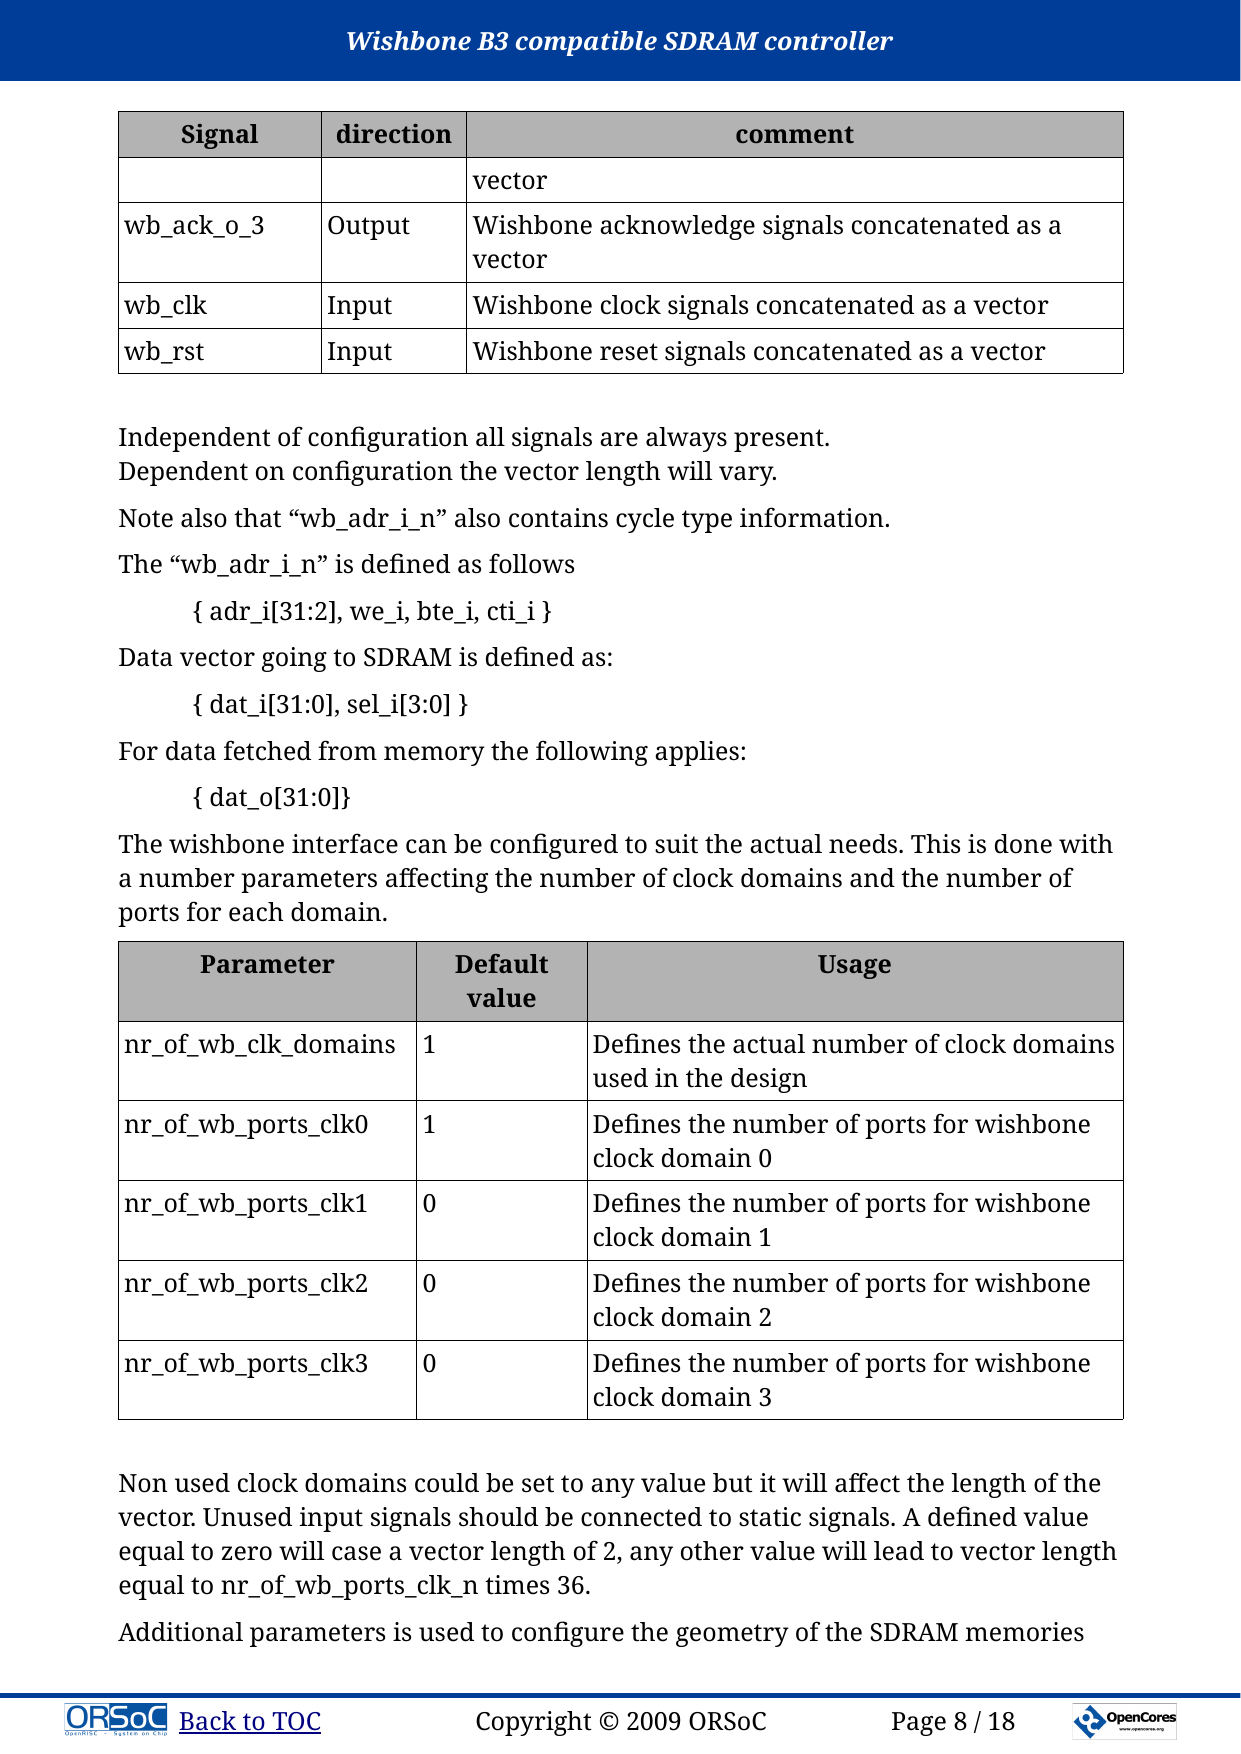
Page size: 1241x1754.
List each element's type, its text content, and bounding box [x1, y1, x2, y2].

table_cell wb_ack_o_3 [119, 203, 321, 282]
table_header Parameter [119, 942, 416, 1021]
table_cell Defines the number of ports for wishbone clock domain 0 [588, 1101, 1123, 1180]
text Non used clock domains could be set to any value but it will affect the length of the vector. Unused input signals should be connected to static signals. A defined value equal to zero will case a vector length of 2, any other value will lead to vector length equal to nr_of_wb_ports_clk_n times 36. [118, 1466, 1122, 1602]
table_cell 0 [417, 1341, 587, 1419]
table_cell 0 [417, 1261, 587, 1339]
table_cell 0 [417, 1181, 587, 1260]
table_cell 1 [417, 1101, 587, 1180]
table_cell Wishbone acknowledge signals concatenated as a vector [467, 203, 1123, 282]
table_cell Wishbone reset signals concatenated as a vector [467, 329, 1123, 373]
text { adr_i[31:2], we_i, bte_i, cti_i } [118, 593, 1122, 628]
table_cell Defines the number of ports for wishbone clock domain 2 [588, 1261, 1123, 1339]
table_cell nr_of_wb_clk_domains [119, 1022, 416, 1100]
table_cell Input [322, 283, 466, 327]
table_cell Wishbone clock signals concatenated as a vector [467, 283, 1123, 327]
text Note also that “wb_adr_i_n” also contains cycle type information. [118, 500, 1122, 534]
table_cell Defines the number of ports for wishbone clock domain 1 [588, 1181, 1123, 1260]
table_cell [322, 158, 466, 202]
table_cell nr_of_wb_ports_clk0 [119, 1101, 416, 1180]
text The wishbone interface can be configured to suit the actual needs. This is done with a number parameters affecting the number of clock domains and the number of ports for each domain. [118, 826, 1122, 928]
text The “wb_adr_i_n” is defined as follows [118, 547, 1122, 581]
table_cell [119, 158, 321, 202]
table_cell Defines the number of ports for wishbone clock domain 3 [588, 1341, 1123, 1419]
table_header Signal [119, 112, 321, 157]
table_cell nr_of_wb_ports_clk2 [119, 1261, 416, 1339]
table_cell Defines the actual number of clock domains used in the design [588, 1022, 1123, 1100]
table_cell wb_clk [119, 283, 321, 327]
text { dat_o[31:0]} [118, 780, 1122, 814]
table_cell wb_rst [119, 329, 321, 373]
text For data fetched from memory the following applies: [118, 733, 1122, 767]
table_cell nr_of_wb_ports_clk3 [119, 1341, 416, 1419]
table_header direction [322, 112, 466, 157]
text Independent of configuration all signals are always present. Dependent on configuration the vector length will vary. [118, 420, 1122, 488]
text Data vector going to SDRAM is defined as: [118, 640, 1122, 674]
text { dat_i[31:0], sel_i[3:0] } [118, 687, 1122, 721]
text Additional parameters is used to configure the geometry of the SDRAM memories [118, 1614, 1122, 1649]
table_cell 1 [417, 1022, 587, 1100]
table_header Usage [588, 942, 1123, 1021]
table_cell nr_of_wb_ports_clk1 [119, 1181, 416, 1260]
table_cell Output [322, 203, 466, 282]
picture [1072, 1703, 1177, 1740]
picture [64, 1703, 168, 1736]
table_header comment [467, 112, 1123, 157]
table_cell Input [322, 329, 466, 373]
table_header Default value [417, 942, 587, 1021]
table_cell vector [467, 158, 1123, 202]
